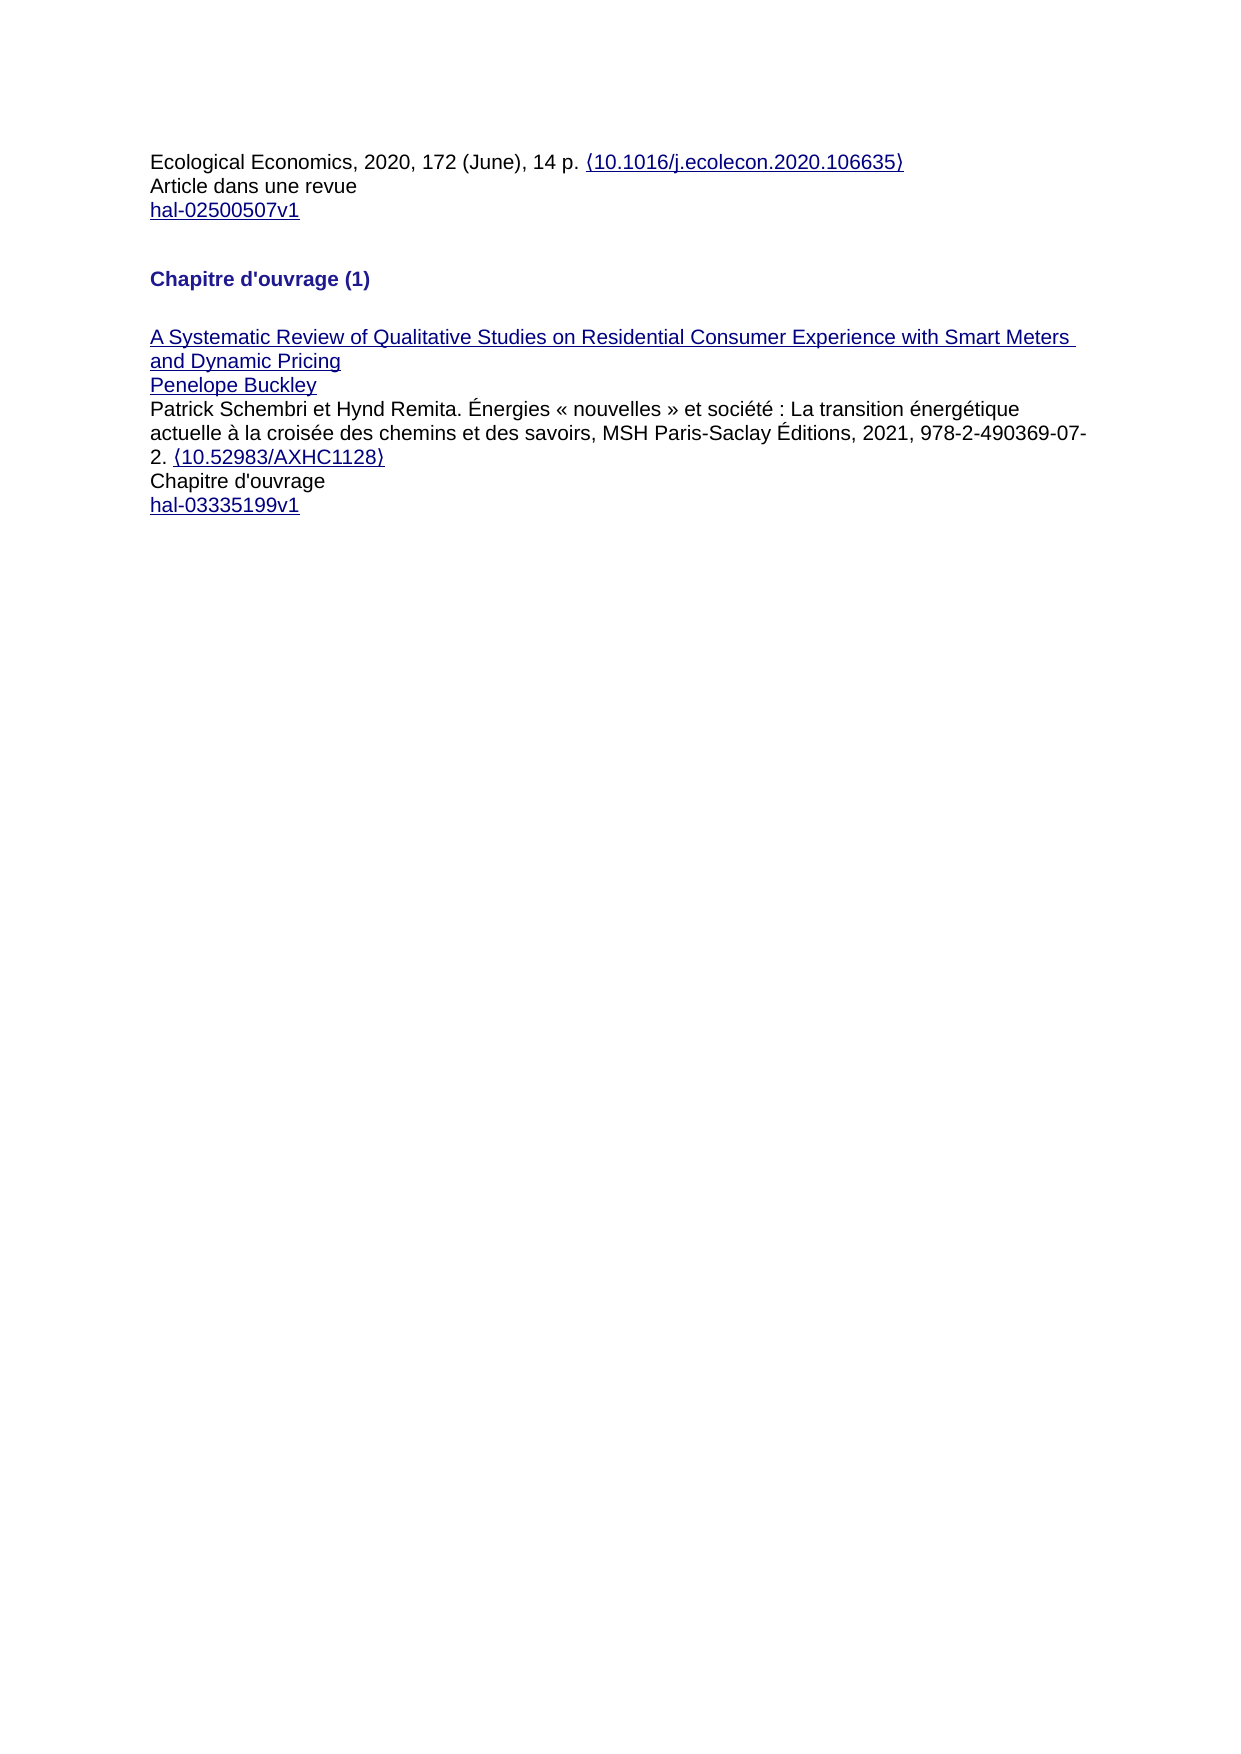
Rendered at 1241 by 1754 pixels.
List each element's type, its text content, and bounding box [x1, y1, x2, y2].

table_header A Systematic Review of Qualitative Studies on Residential Consumer Experience with Smart Meters and Dynamic Pricing Penelope Buckley Patrick Schembri et Hynd Remita. Énergies « nouvelles » et société : La transition énergétique actuelle à la croisée des chemins et des savoirs, MSH Paris-Saclay Éditions, 2021, 978-2-490369-07-2. ⟨10.52983/AXHC1128⟩ Chapitre d'ouvrage hal-03335199v1 [150, 325, 1090, 517]
subtitle Chapitre d'ouvrage (1) [150, 267, 1090, 291]
table_cell Ecological Economics, 2020, 172 (June), 14 p. ⟨10.1016/j.ecolecon.2020.106635⟩ Article dans une revue hal-02500507v1 [150, 150, 1090, 222]
